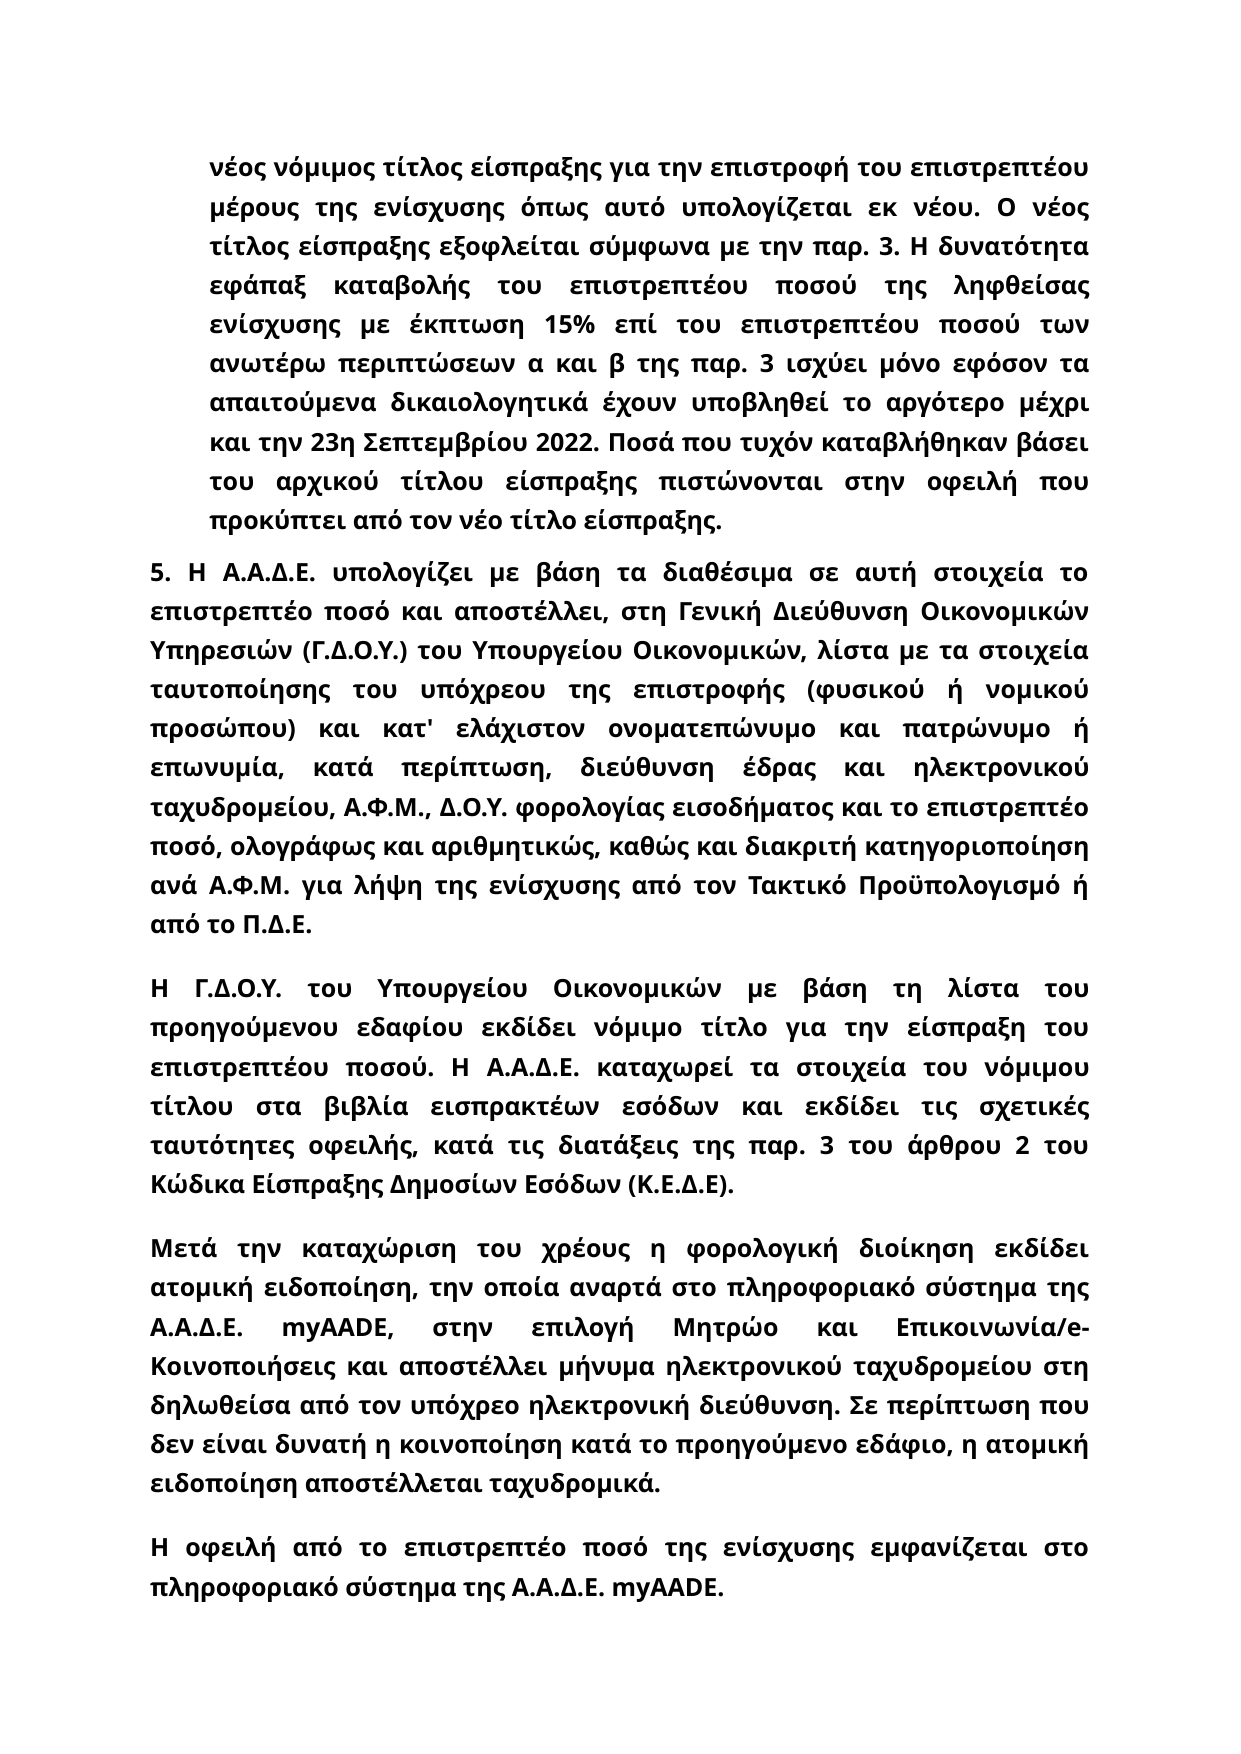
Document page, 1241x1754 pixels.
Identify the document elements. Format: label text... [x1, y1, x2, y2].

text Μετά την καταχώριση του χρέους η φορολογική διοίκηση εκδίδει ατομική ειδοποίηση, την οποία αναρτά στο πληροφοριακό σύστημα της Α.Α.Δ.Ε. myAADE, στην επιλογή Μητρώο και Επικοινωνία/e- Κοινοποιήσεις και αποστέλλει μήνυμα ηλεκτρονικού ταχυδρομείου στη δηλωθείσα από τον υπόχρεο ηλεκτρονική διεύθυνση. Σε περίπτωση που δεν είναι δυνατή η κοινοποίηση κατά το προηγούμενο εδάφιο, η ατομική ειδοποίηση αποστέλλεται ταχυδρομικά. [150, 1231, 1090, 1500]
text Η Γ.Δ.Ο.Υ. του Υπουργείου Οικονομικών με βάση τη λίστα του προηγούμενου εδαφίου εκδίδει νόμιμο τίτλο για την είσπραξη του επιστρεπτέου ποσού. Η Α.Α.Δ.Ε. καταχωρεί τα στοιχεία του νόμιμου τίτλου στα βιβλία εισπρακτέων εσόδων και εκδίδει τις σχετικές ταυτότητες οφειλής, κατά τις διατάξεις της παρ. 3 του άρθρου 2 του Κώδικα Είσπραξης Δημοσίων Εσόδων (Κ.Ε.Δ.Ε). [150, 971, 1090, 1201]
text Η οφειλή από το επιστρεπτέο ποσό της ενίσχυσης εμφανίζεται στο πληροφοριακό σύστημα της Α.Α.Δ.Ε. myAADE. [150, 1530, 1090, 1603]
text 5. Η Α.Α.Δ.Ε. υπολογίζει με βάση τα διαθέσιμα σε αυτή στοιχεία το επιστρεπτέο ποσό και αποστέλλει, στη Γενική Διεύθυνση Οικονομικών Υπηρεσιών (Γ.Δ.Ο.Υ.) του Υπουργείου Οικονομικών, λίστα με τα στοιχεία ταυτοποίησης του υπόχρεου της επιστροφής (φυσικού ή νομικού προσώπου) και κατ' ελάχιστον ονοματεπώνυμο και πατρώνυμο ή επωνυμία, κατά περίπτωση, διεύθυνση έδρας και ηλεκτρονικού ταχυδρομείου, Α.Φ.Μ., Δ.Ο.Υ. φορολογίας εισοδήματος και το επιστρεπτέο ποσό, ολογράφως και αριθμητικώς, καθώς και διακριτή κατηγοριοποίηση ανά Α.Φ.Μ. για λήψη της ενίσχυσης από τον Τακτικό Προϋπολογισμό ή από το Π.Δ.Ε. [150, 554, 1090, 941]
list νέος νόμιμος τίτλος είσπραξης για την επιστροφή του επιστρεπτέου μέρους της ενίσχυσης όπως αυτό υπολογίζεται εκ νέου. Ο νέος τίτλος είσπραξης εξοφλείται σύμφωνα με την παρ. 3. Η δυνατότητα εφάπαξ καταβολής του επιστρεπτέου ποσού της ληφθείσας ενίσχυσης με έκπτωση 15% επί του επιστρεπτέου ποσού των ανωτέρω περιπτώσεων α και β της παρ. 3 ισχύει μόνο εφόσον τα απαιτούμενα δικαιολογητικά έχουν υποβληθεί το αργότερο μέχρι και την 23η Σεπτεμβρίου 2022. Ποσά που τυχόν καταβλήθηκαν βάσει του αρχικού τίτλου είσπραξης πιστώνονται στην οφειλή που προκύπτει από τον νέο τίτλο είσπραξης. [150, 150, 1090, 537]
